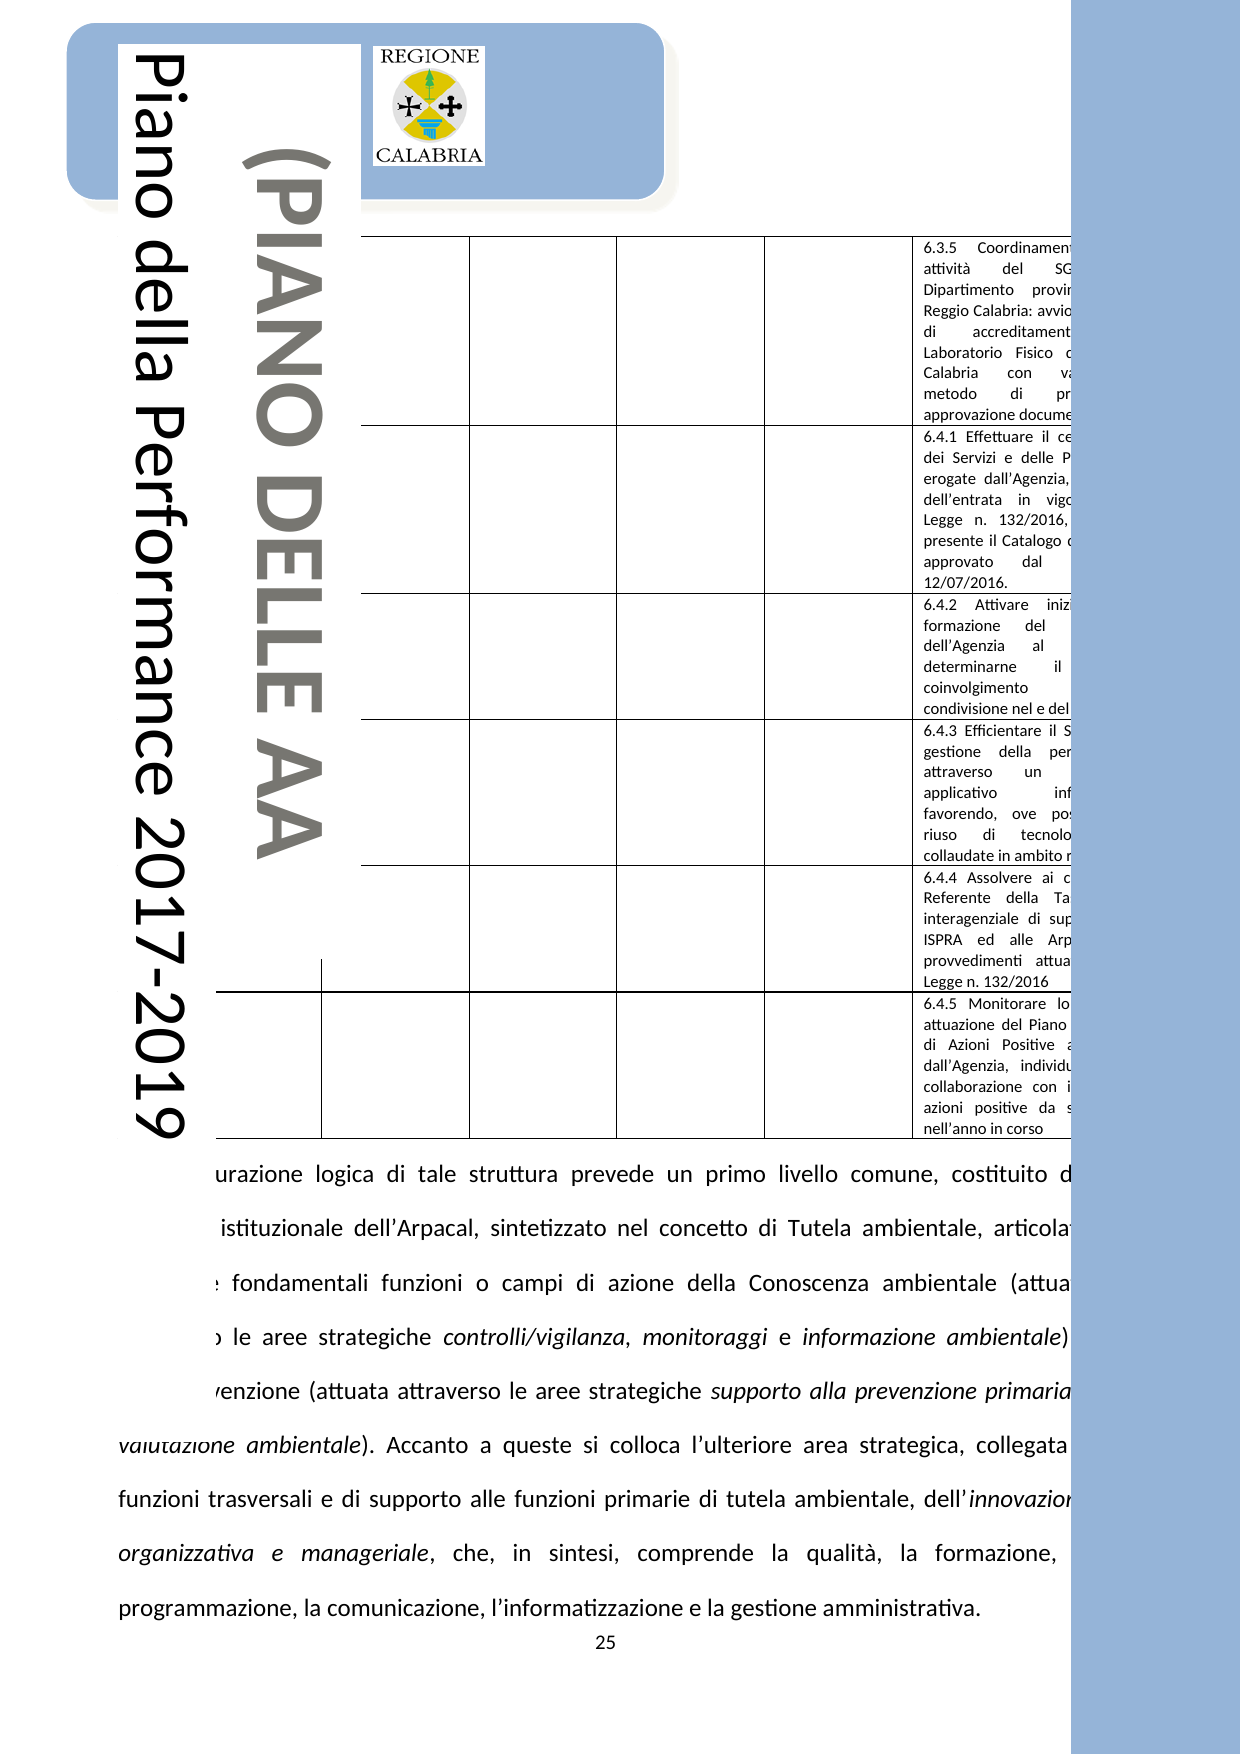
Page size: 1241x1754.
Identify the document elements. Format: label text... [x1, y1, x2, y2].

table_cell [765, 993, 912, 1138]
table_cell [617, 237, 764, 425]
table_cell [322, 993, 469, 1138]
table_cell [470, 866, 616, 991]
table_cell 6.4.2 Attivare iniziative di formazione del personale dell’Agenzia al fine di determinarne il pieno coinvolgimento e la condivisione nel e del Sistema. [913, 594, 1071, 718]
table_cell 6.4.1 Effettuare il censimento dei Servizi e delle Prestazioni erogate dall’Agenzia, alla luce dell’entrata in vigore della Legge n. 132/2016, tenendo presente il Catalogo dei Servizi approvato dal CF del 12/07/2016. [913, 426, 1071, 592]
table_cell 6.4.3 Efficientare il Sistema di gestione della performance attraverso un adeguato applicativo informatico, favorendo, ove possibile, il riuso di tecnologie già collaudate in ambito regionale [913, 720, 1071, 865]
table_cell [322, 866, 469, 991]
table_cell [765, 720, 912, 865]
table_cell [216, 993, 321, 1138]
table_cell [470, 720, 616, 865]
table_cell [765, 426, 912, 592]
table_cell [470, 993, 616, 1138]
table_cell [617, 594, 764, 718]
table_cell [361, 426, 469, 592]
table_cell [765, 237, 912, 425]
table_cell [470, 237, 616, 425]
table_cell [361, 237, 469, 425]
table_cell 6.3.5 Coordinamento delle attività del SGQ del Dipartimento provinciale di Reggio Calabria: avvio percorso di accreditamento del Laboratorio Fisico di Reggio Calabria con validazione metodo di prova e approvazione documenti SGQ [913, 237, 1071, 425]
table_cell [765, 594, 912, 718]
table_cell [470, 594, 616, 718]
table_cell [617, 720, 764, 865]
table_cell [361, 594, 469, 718]
table_cell [470, 426, 616, 592]
table_cell [361, 720, 469, 865]
table_cell [617, 426, 764, 592]
table_cell 6.4.5 Monitorare lo stato si attuazione del Piano Triennale di Azioni Positive approvato dall’Agenzia, individuando, in collaborazione con il Cug, le azioni positive da sviluppare nell’anno in corso [913, 993, 1071, 1138]
text La configurazione logica di tale struttura prevede un primo livello comune, costituito dal mandato istituzionale dell’Arpacal, sintetizzato nel concetto di Tutela ambientale, articolato nelle due fondamentali funzioni o campi di azione della Conoscenza ambientale (attuata attraverso le aree strategiche controlli/vigilanza, monitoraggi e informazione ambientale) e della Prevenzione (attuata attraverso le aree strategiche supporto alla prevenzione primaria e valutazione ambientale). Accanto a queste si colloca l’ulteriore area strategica, collegata a funzioni trasversali e di supporto alle funzioni primarie di tutela ambientale, dell’innovazione organizzativa e manageriale, che, in sintesi, comprende la qualità, la formazione, la programmazione, la comunicazione, l’informatizzazione e la gestione amministrativa. [118, 1139, 1071, 1627]
table_cell 6.4.4 Assolvere ai compiti di Referente della Task Force interagenziale di supporto ad ISPRA ed alle Arpa per i provvedimenti attuativi della Legge n. 132/2016 [913, 866, 1071, 991]
table_cell [617, 993, 764, 1138]
table_cell [765, 866, 912, 991]
table_cell [216, 959, 321, 991]
table_cell [617, 866, 764, 991]
